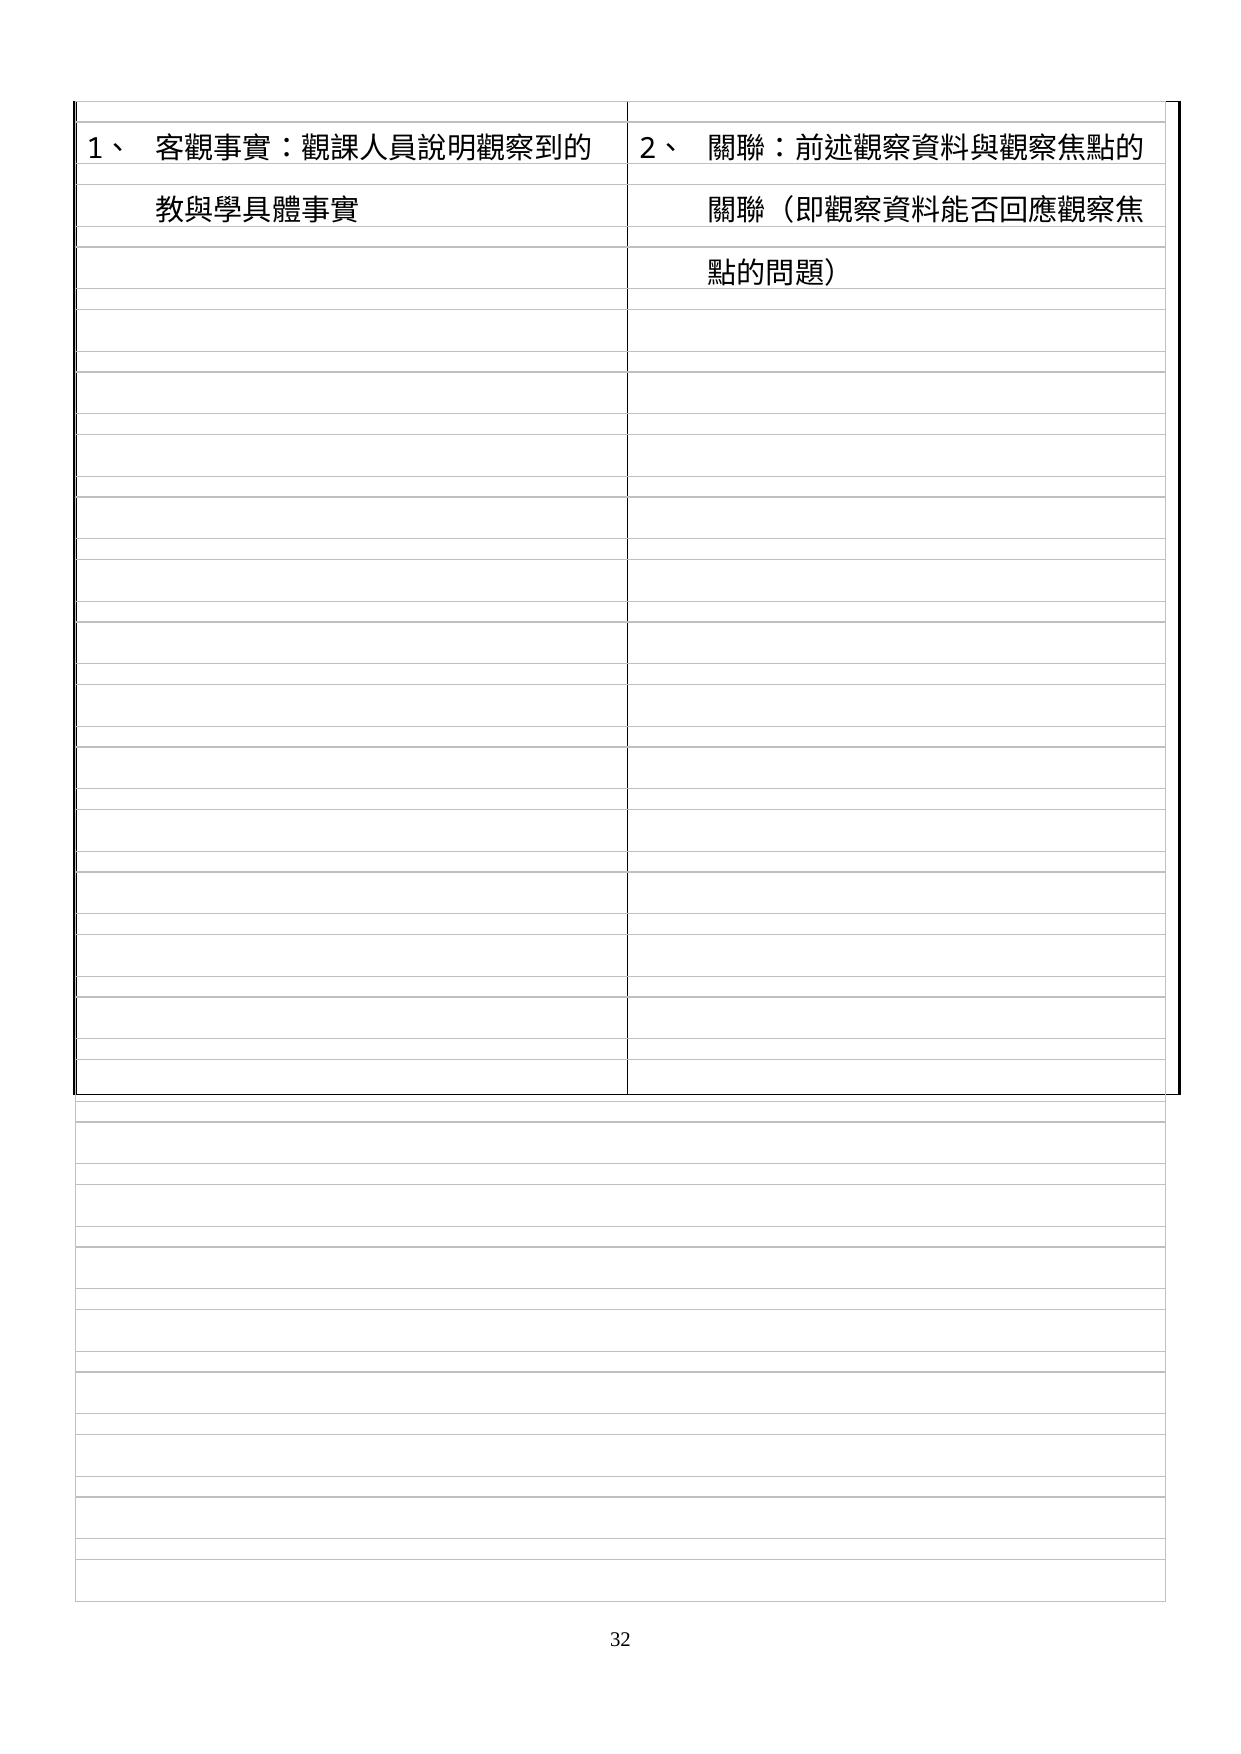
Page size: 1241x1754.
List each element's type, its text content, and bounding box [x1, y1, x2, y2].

table_cell [77, 977, 627, 996]
table_cell [628, 748, 1165, 788]
table_cell [628, 914, 1165, 934]
table_cell [628, 998, 1165, 1038]
table_cell [77, 727, 627, 746]
table_cell [77, 435, 627, 476]
table_cell [77, 498, 627, 538]
table_cell [628, 289, 1165, 309]
table_cell 關聯：前述觀察資料與觀察焦點的 [628, 123, 1165, 163]
table_cell [628, 789, 1165, 809]
table_cell [1166, 102, 1178, 1094]
table_cell [77, 664, 627, 684]
table_cell [628, 602, 1165, 621]
table_cell [77, 310, 627, 351]
table_cell [628, 664, 1165, 684]
table_cell 點的問題） [628, 248, 1165, 288]
table_cell 關聯（即觀察資料能否回應觀察焦 [628, 185, 1165, 226]
table_cell [628, 560, 1165, 601]
table_cell [628, 852, 1165, 871]
table_cell [77, 914, 627, 934]
table_cell [77, 602, 627, 621]
table_cell [77, 289, 627, 309]
table_cell [628, 414, 1165, 434]
table_cell [77, 810, 627, 851]
table_cell [628, 977, 1165, 996]
table_cell [628, 539, 1165, 559]
table_cell [77, 623, 627, 663]
table_cell 客觀事實：觀課人員說明觀察到的 [77, 123, 627, 163]
table_cell [77, 1039, 627, 1059]
table_cell [628, 727, 1165, 746]
table_cell [77, 227, 627, 246]
table_cell [628, 227, 1165, 246]
table_cell [77, 539, 627, 559]
table_cell [77, 1060, 627, 1094]
table_cell [628, 623, 1165, 663]
table_cell [628, 1039, 1165, 1059]
table_cell [628, 477, 1165, 496]
table_cell [628, 352, 1165, 371]
table_cell [77, 248, 627, 288]
table_cell [628, 1060, 1165, 1094]
table_cell [628, 310, 1165, 351]
table_cell [77, 164, 627, 184]
table_cell [628, 810, 1165, 851]
table_cell [77, 852, 627, 871]
table_cell [77, 748, 627, 788]
table_cell [77, 373, 627, 413]
table_cell [628, 873, 1165, 913]
table_cell 教與學具體事實 [77, 185, 627, 226]
table_cell [628, 935, 1165, 976]
table_cell [77, 560, 627, 601]
table_cell [77, 789, 627, 809]
table_cell [77, 873, 627, 913]
table_cell [77, 414, 627, 434]
table_cell [77, 935, 627, 976]
table_cell [628, 685, 1165, 726]
table_cell [628, 102, 1165, 121]
table_cell [628, 435, 1165, 476]
table_cell [77, 685, 627, 726]
table_cell [77, 102, 627, 121]
table_cell [628, 498, 1165, 538]
table_cell [77, 998, 627, 1038]
table_cell [77, 352, 627, 371]
table_cell [628, 164, 1165, 184]
table_cell [628, 373, 1165, 413]
table_cell [77, 477, 627, 496]
